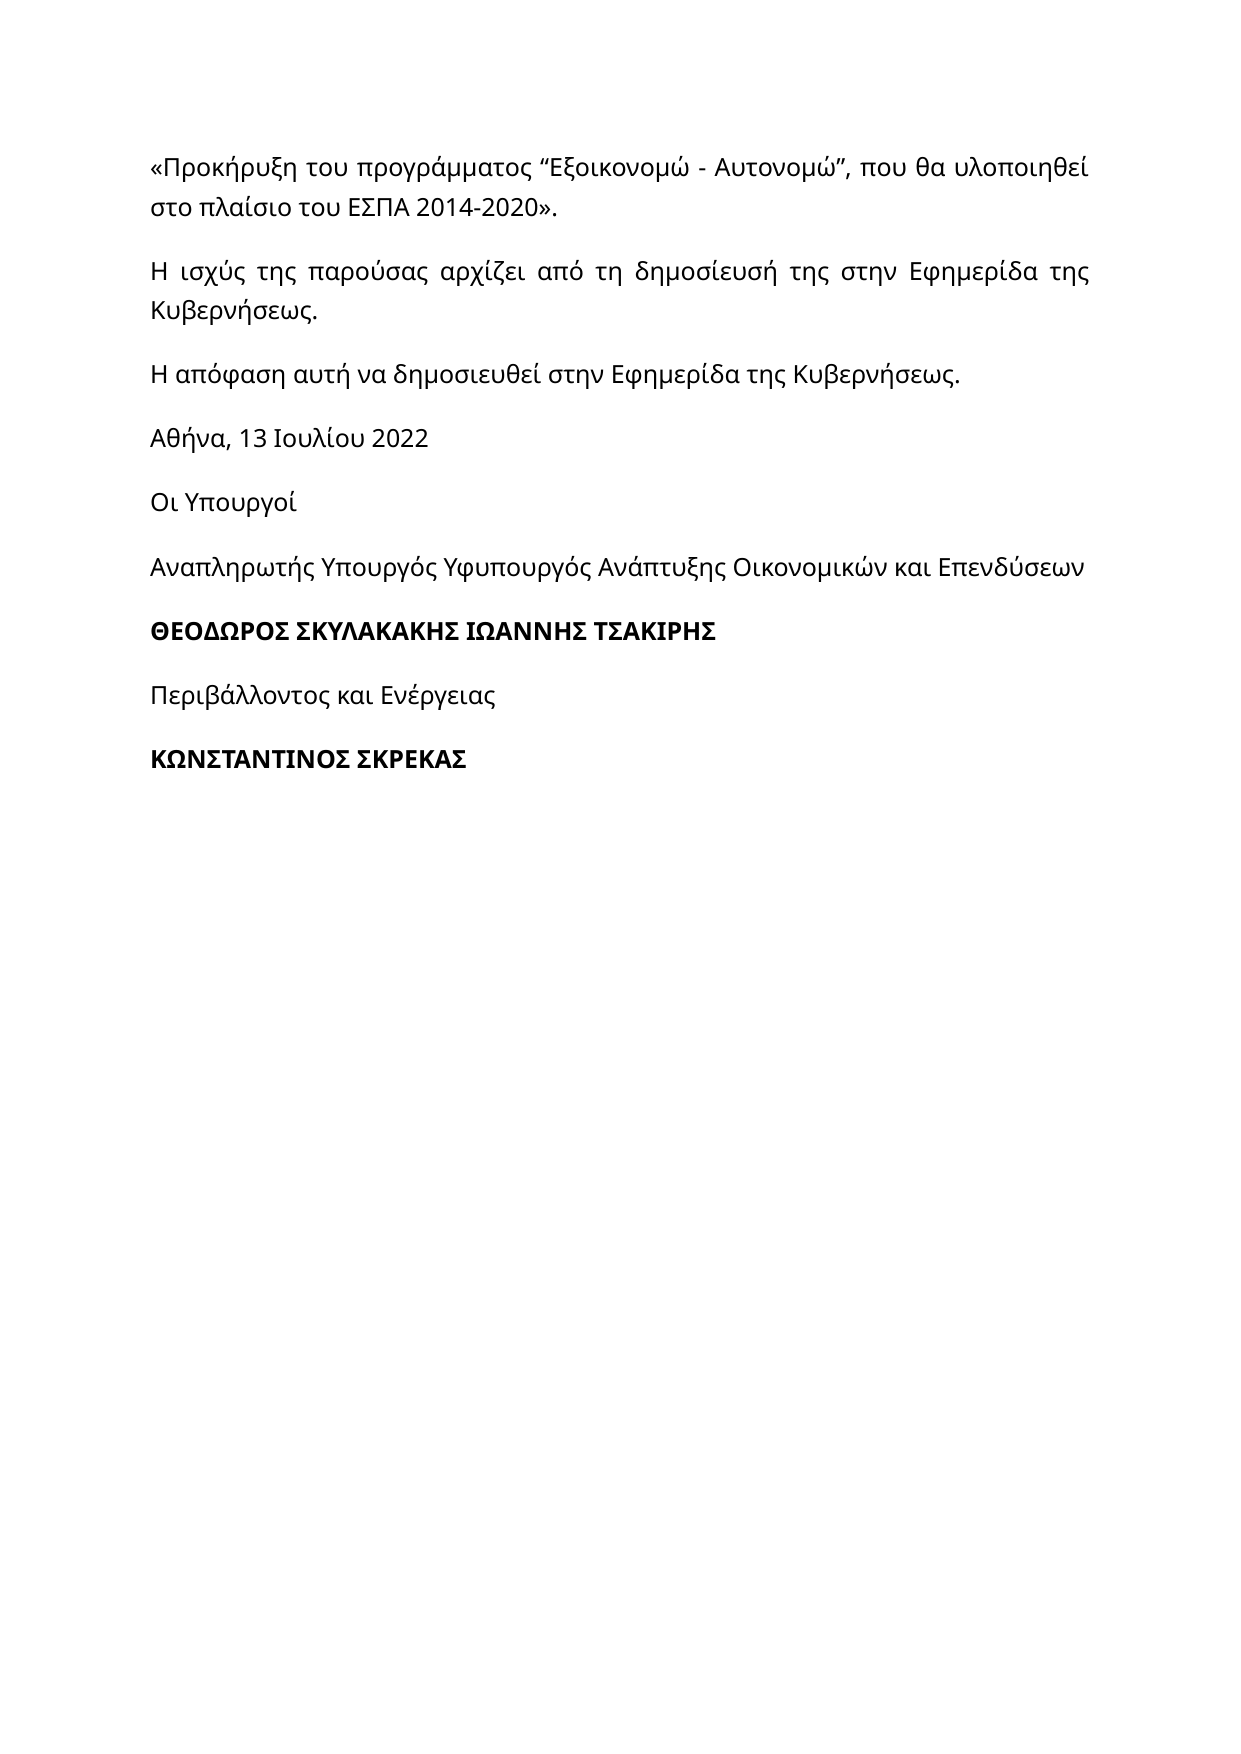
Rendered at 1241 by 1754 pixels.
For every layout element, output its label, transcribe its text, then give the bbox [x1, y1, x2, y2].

text ΘΕΟΔΩΡΟΣ ΣΚΥΛΑΚΑΚΗΣ ΙΩΑΝΝΗΣ ΤΣΑΚΙΡΗΣ [150, 613, 1090, 647]
text Η απόφαση αυτή να δημοσιευθεί στην Εφημερίδα της Κυβερνήσεως. [150, 357, 1090, 391]
text Αθήνα, 13 Ιουλίου 2022 [150, 421, 1090, 455]
text Περιβάλλοντος και Ενέργειας [150, 677, 1090, 712]
text Αναπληρωτής Υπουργός Υφυπουργός Ανάπτυξης Οικονομικών και Επενδύσεων [150, 549, 1090, 583]
text Η ισχύς της παρούσας αρχίζει από τη δημοσίευσή της στην Εφημερίδα της Κυβερνήσεως. [150, 253, 1090, 327]
text Οι Υπουργοί [150, 485, 1090, 519]
text «Προκήρυξη του προγράμματος “Εξοικονομώ - Αυτονομώ”, που θα υλοποιηθεί στο πλαίσιο του ΕΣΠΑ 2014-2020». [150, 150, 1090, 223]
text ΚΩΝΣΤΑΝΤΙΝΟΣ ΣΚΡΕΚΑΣ [150, 742, 1090, 776]
